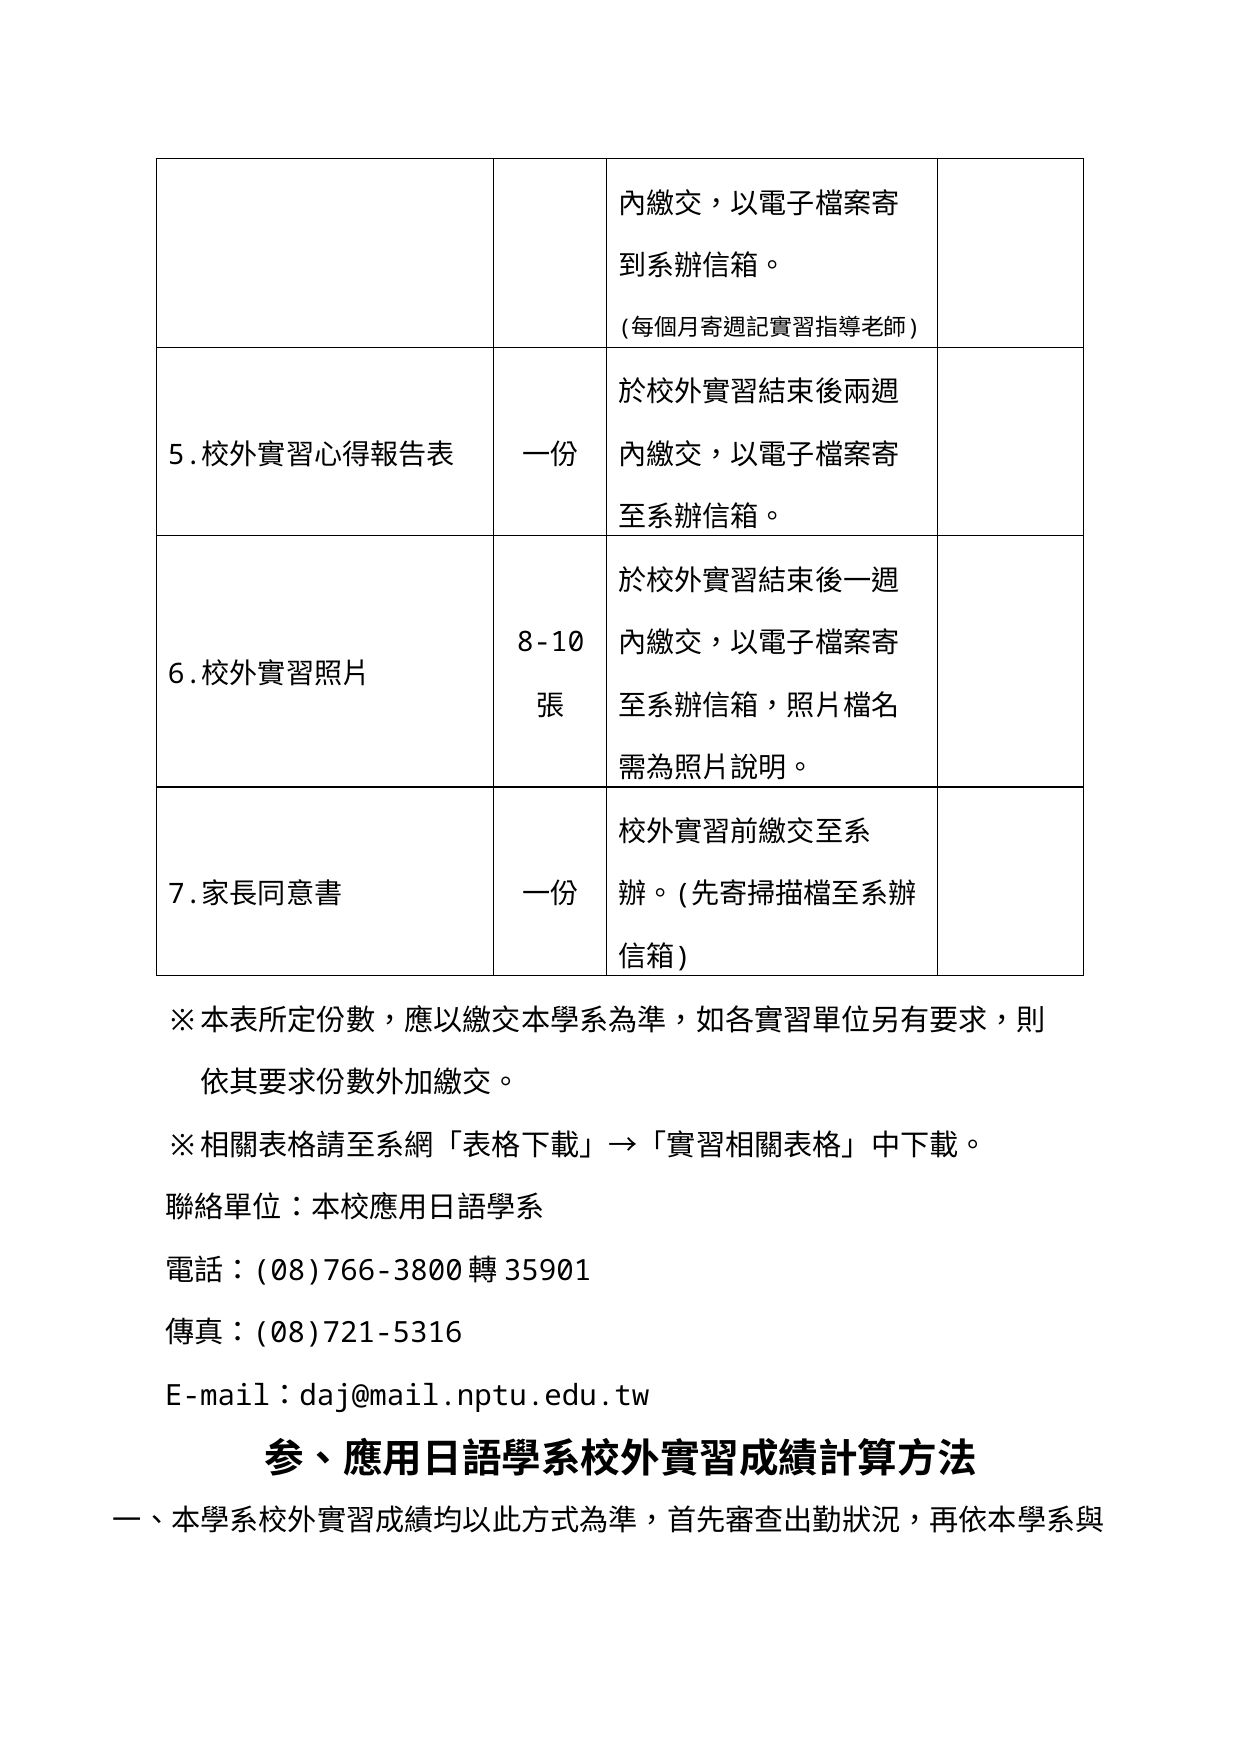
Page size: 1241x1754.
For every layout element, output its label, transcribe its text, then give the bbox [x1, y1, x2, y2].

text 参、應用日語學系校外實習成績計算方法 [112, 1413, 1128, 1476]
text 一、本學系校外實習成績均以此方式為準，首先審查出勤狀況，再依本學系與 [113, 1476, 1128, 1538]
text 依其要求份數外加繳交。 [112, 1038, 1128, 1101]
table_cell [157, 159, 493, 347]
table_cell 8-10張 [494, 536, 606, 786]
text 傳真：(08)721-5316 [112, 1288, 1128, 1351]
table_cell [938, 159, 1083, 347]
table_cell 7.家長同意書 [157, 788, 493, 975]
table_cell 內繳交，以電子檔案寄到系辦信箱。 (每個月寄週記實習指導老師) [607, 159, 937, 347]
table_cell 一份 [494, 348, 606, 535]
table_cell 6.校外實習照片 [157, 536, 493, 786]
table_cell [938, 536, 1083, 786]
text ※本表所定份數，應以繳交本學系為準，如各實習單位另有要求，則 [112, 976, 1128, 1038]
text 電話：(08)766-3800轉35901 [113, 1226, 1128, 1288]
table_cell 於校外實習結束後一週內繳交，以電子檔案寄至系辦信箱，照片檔名需為照片說明。 [607, 536, 937, 786]
table_cell [938, 788, 1083, 975]
text 聯絡單位：本校應用日語學系 [113, 1163, 1128, 1226]
table_cell 5.校外實習心得報告表 [157, 348, 493, 535]
table_cell [938, 348, 1083, 535]
table_cell [494, 159, 606, 347]
text E-mail：daj@mail.nptu.edu.tw [112, 1351, 1128, 1413]
table_cell 校外實習前繳交至系辦。(先寄掃描檔至系辦信箱) [607, 788, 937, 975]
text ※相關表格請至系網「表格下載」→「實習相關表格」中下載。 [112, 1101, 1128, 1163]
table_cell 一份 [494, 788, 606, 975]
table_cell 於校外實習結束後兩週內繳交，以電子檔案寄至系辦信箱。 [607, 348, 937, 535]
